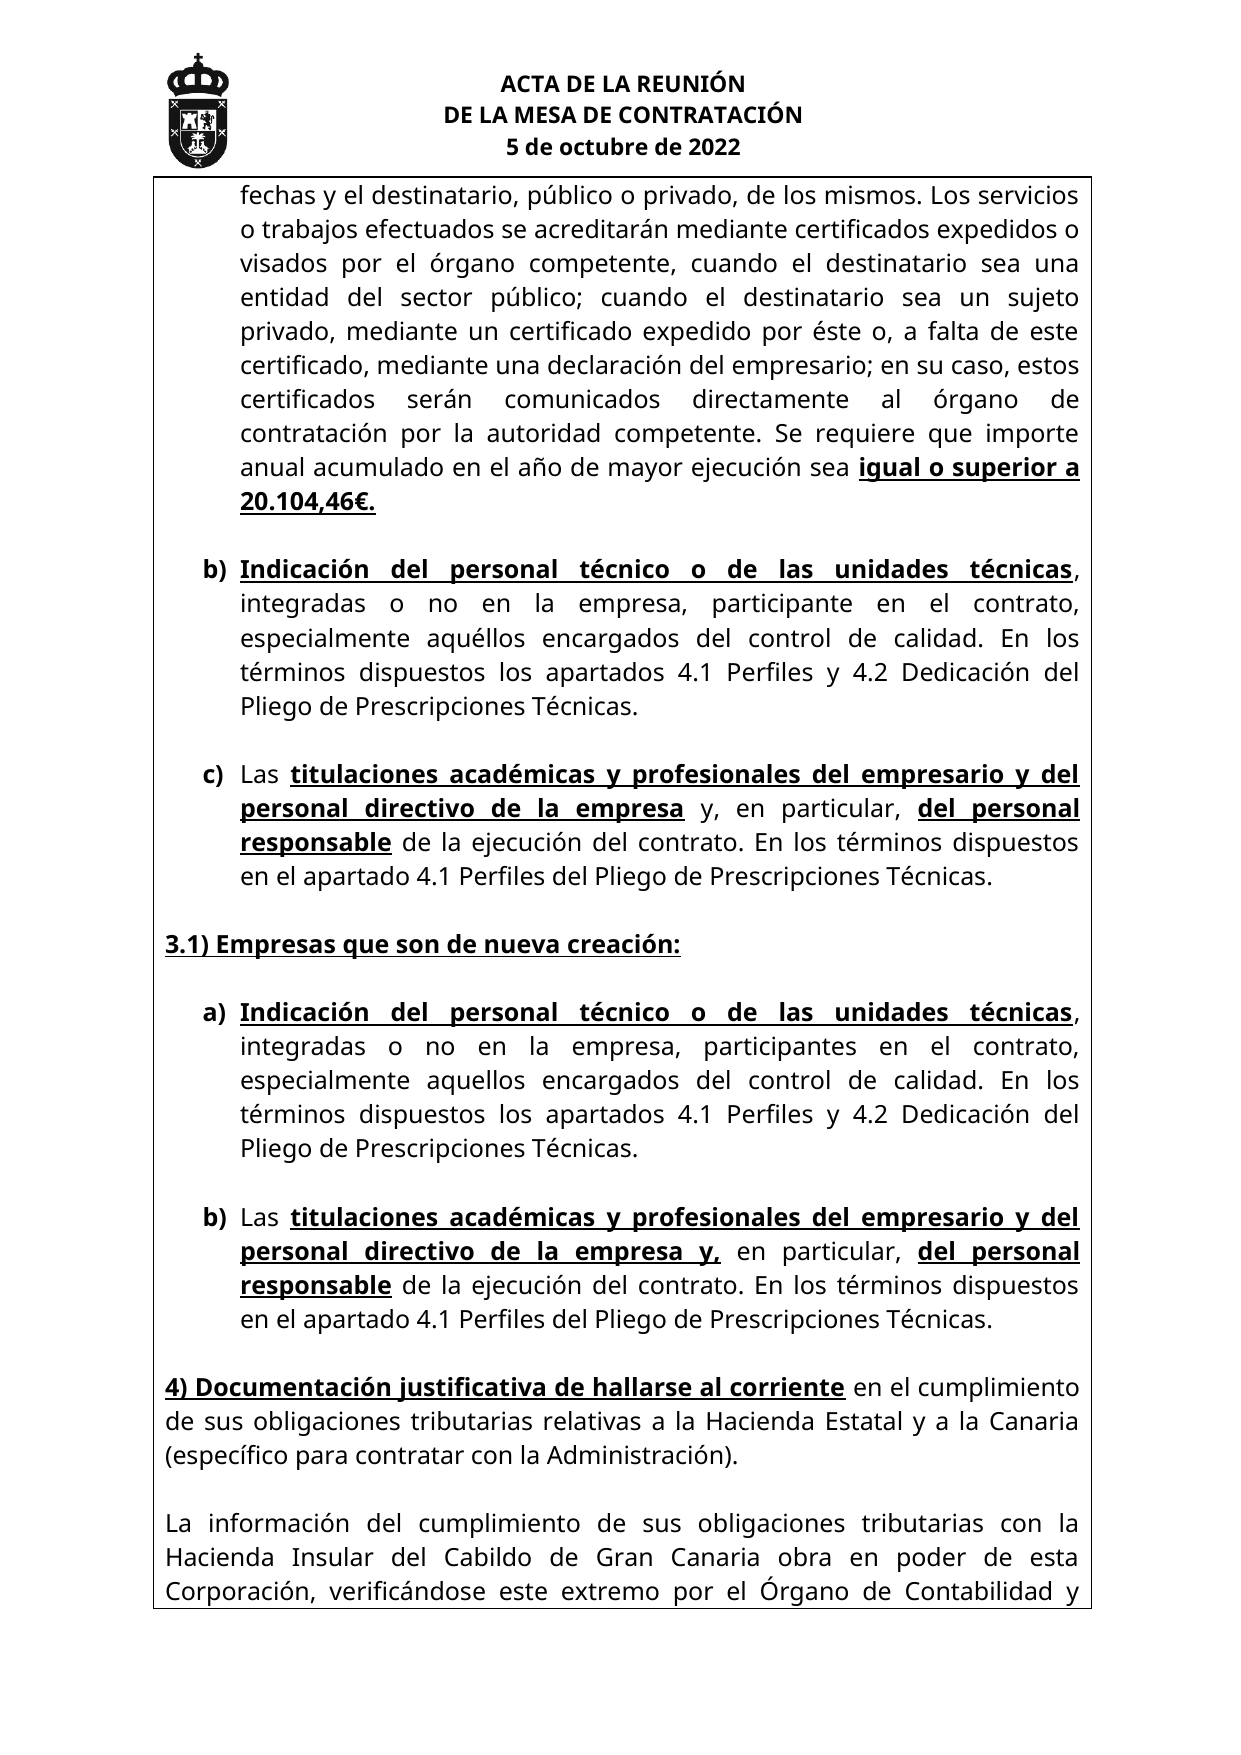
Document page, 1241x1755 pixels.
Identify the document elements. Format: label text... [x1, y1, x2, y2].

picture [164, 50, 231, 171]
table_header fechas y el destinatario, público o privado, de los mismos. Los servicios o trabajos efectuados se acreditarán mediante certificados expedidos o visados por el órgano competente, cuando el destinatario sea una entidad del sector público; cuando el destinatario sea un sujeto privado, mediante un certificado expedido por éste o, a falta de este certificado, mediante una declaración del empresario; en su caso, estos certificados serán comunicados directamente al órgano de contratación por la autoridad competente. Se requiere que importe anual acumulado en el año de mayor ejecución sea igual o superior a 20.104,46€. Indicación del personal técnico o de las unidades técnicas, integradas o no en la empresa, participante en el contrato, especialmente aquéllos encargados del control de calidad. En los términos dispuestos los apartados 4.1 Perfiles y 4.2 Dedicación del Pliego de Prescripciones Técnicas. Las titulaciones académicas y profesionales del empresario y del personal directivo de la empresa y, en particular, del personal responsable de la ejecución del contrato. En los términos dispuestos en el apartado 4.1 Perfiles del Pliego de Prescripciones Técnicas. 3.1) Empresas que son de nueva creación: Indicación del personal técnico o de las unidades técnicas, integradas o no en la empresa, participantes en el contrato, especialmente aquellos encargados del control de calidad. En los términos dispuestos los apartados 4.1 Perfiles y 4.2 Dedicación del Pliego de Prescripciones Técnicas. Las titulaciones académicas y profesionales del empresario y del personal directivo de la empresa y, en particular, del personal responsable de la ejecución del contrato. En los términos dispuestos en el apartado 4.1 Perfiles del Pliego de Prescripciones Técnicas. 4) Documentación justificativa de hallarse al corriente en el cumplimiento de sus obligaciones tributarias relativas a la Hacienda Estatal y a la Canaria (específico para contratar con la Administración). La información del cumplimiento de sus obligaciones tributarias con la Hacienda Insular del Cabildo de Gran Canaria obra en poder de esta Corporación, verificándose este extremo por el Órgano de Contabilidad y [154, 178, 1091, 1608]
